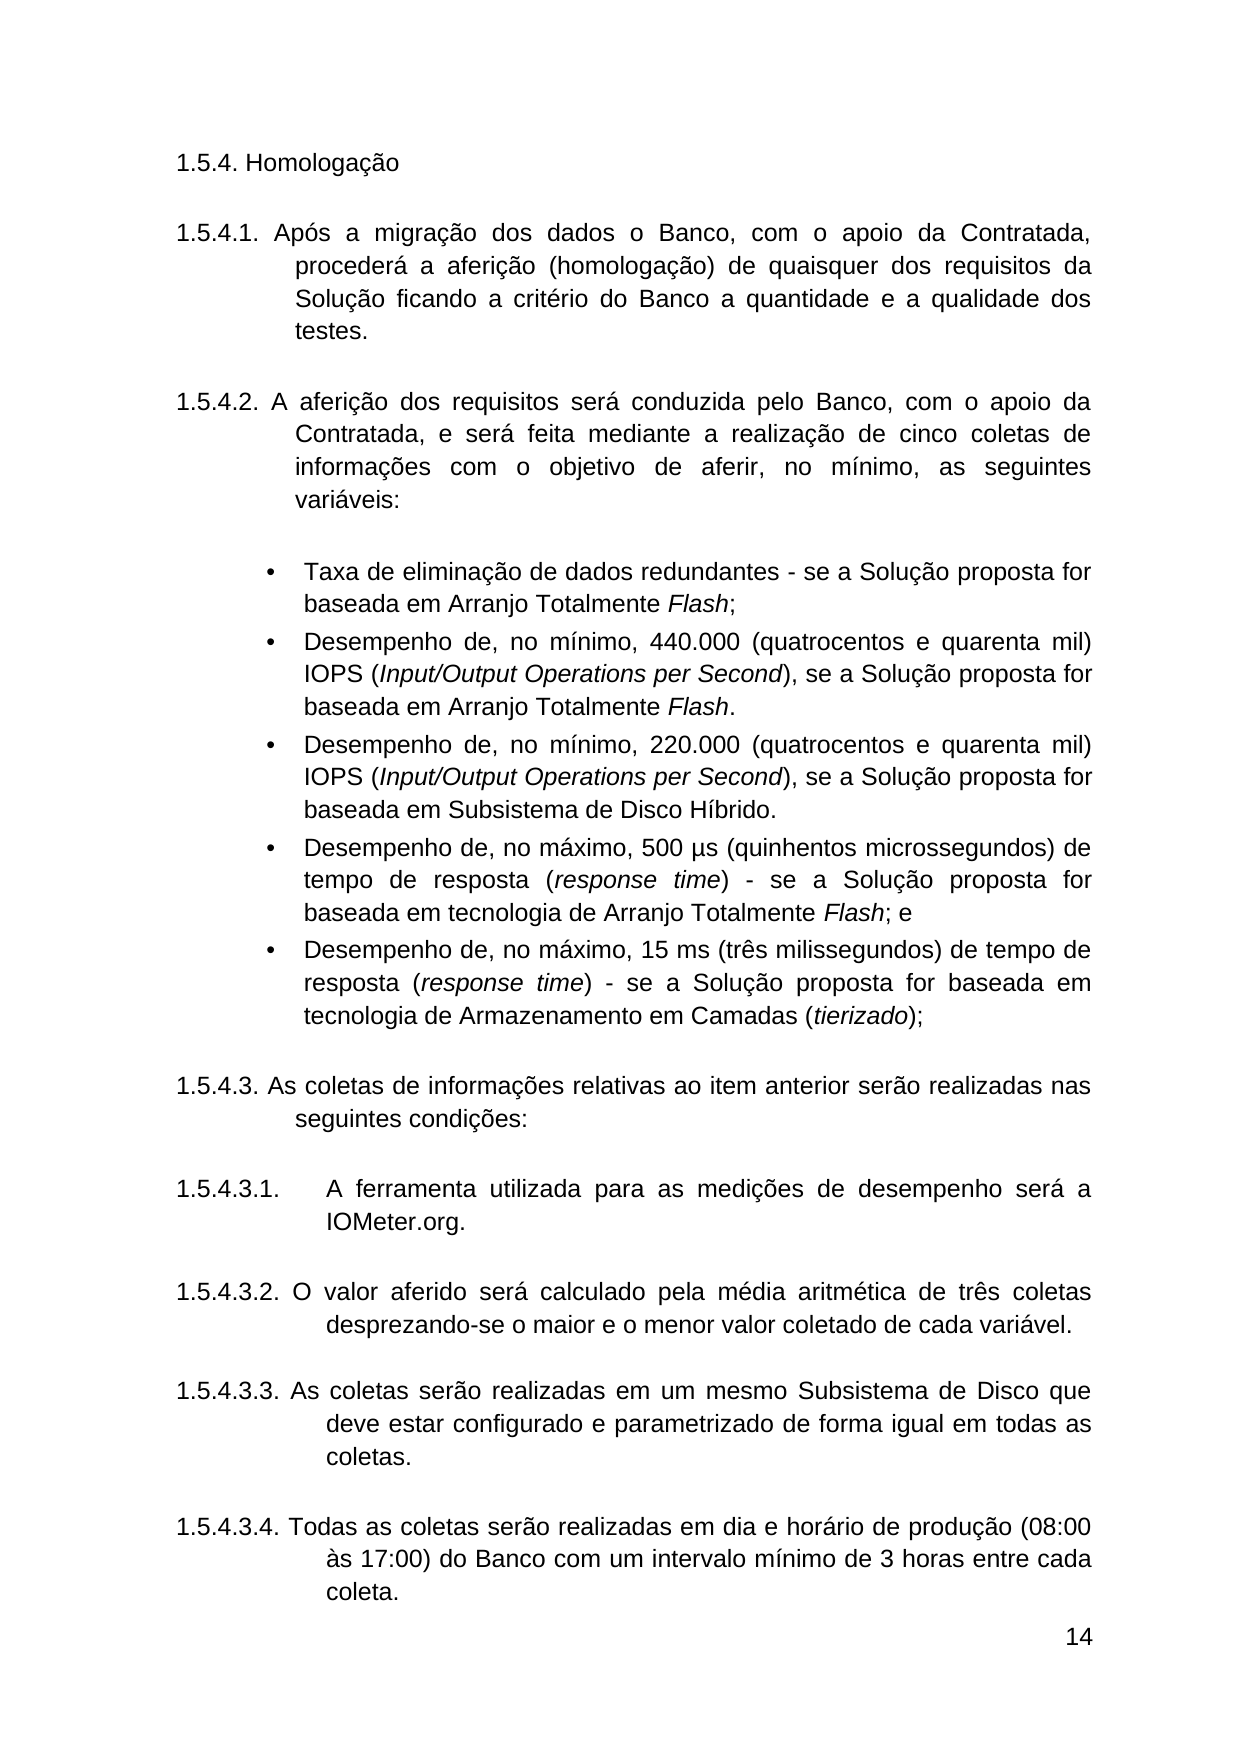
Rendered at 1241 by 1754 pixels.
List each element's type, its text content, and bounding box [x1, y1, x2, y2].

text 1.5.4.2. A aferição dos requisitos será conduzida pelo Banco, com o apoio da Contratada, e será feita mediante a realização de cinco coletas de informações com o objetivo de aferir, no mínimo, as seguintes variáveis: [176, 386, 1093, 513]
text 1.5.4. Homologação [176, 148, 1093, 177]
list Desempenho de, no máximo, 15 ms (três milissegundos) de tempo de resposta (response time) - se a Solução proposta for baseada em tecnologia de Armazenamento em Camadas (tierizado); [266, 936, 1093, 1030]
text 1.5.4.3.2. O valor aferido será calculado pela média aritmética de três coletas desprezando-se o maior e o menor valor coletado de cada variável. [176, 1277, 1093, 1338]
list Taxa de eliminação de dados redundantes - se a Solução proposta for baseada em Arranjo Totalmente Flash; [266, 557, 1093, 618]
text 1.5.4.3.1. A ferramenta utilizada para as medições de desempenho será a IOMeter.org. [176, 1174, 1093, 1236]
list Desempenho de, no mínimo, 220.000 (quatrocentos e quarenta mil) IOPS (Input/Output Operations per Second), se a Solução proposta for baseada em Subsistema de Disco Híbrido. [266, 730, 1093, 824]
text 1.5.4.3. As coletas de informações relativas ao item anterior serão realizadas nas seguintes condições: [176, 1071, 1093, 1133]
list Desempenho de, no mínimo, 440.000 (quatrocentos e quarenta mil) IOPS (Input/Output Operations per Second), se a Solução proposta for baseada em Arranjo Totalmente Flash. [266, 627, 1093, 721]
list Desempenho de, no máximo, 500 µs (quinhentos microssegundos) de tempo de resposta (response time) - se a Solução proposta for baseada em tecnologia de Arranjo Totalmente Flash; e [266, 833, 1093, 927]
text 1.5.4.1. Após a migração dos dados o Banco, com o apoio da Contratada, procederá a aferição (homologação) de quaisquer dos requisitos da Solução ficando a critério do Banco a quantidade e a qualidade dos testes. [176, 218, 1093, 345]
text 1.5.4.3.4. Todas as coletas serão realizadas em dia e horário de produção (08:00 às 17:00) do Banco com um intervalo mínimo de 3 horas entre cada coleta. [176, 1512, 1093, 1606]
text 1.5.4.3.3. As coletas serão realizadas em um mesmo Subsistema de Disco que deve estar configurado e parametrizado de forma igual em todas as coletas. [176, 1376, 1093, 1470]
